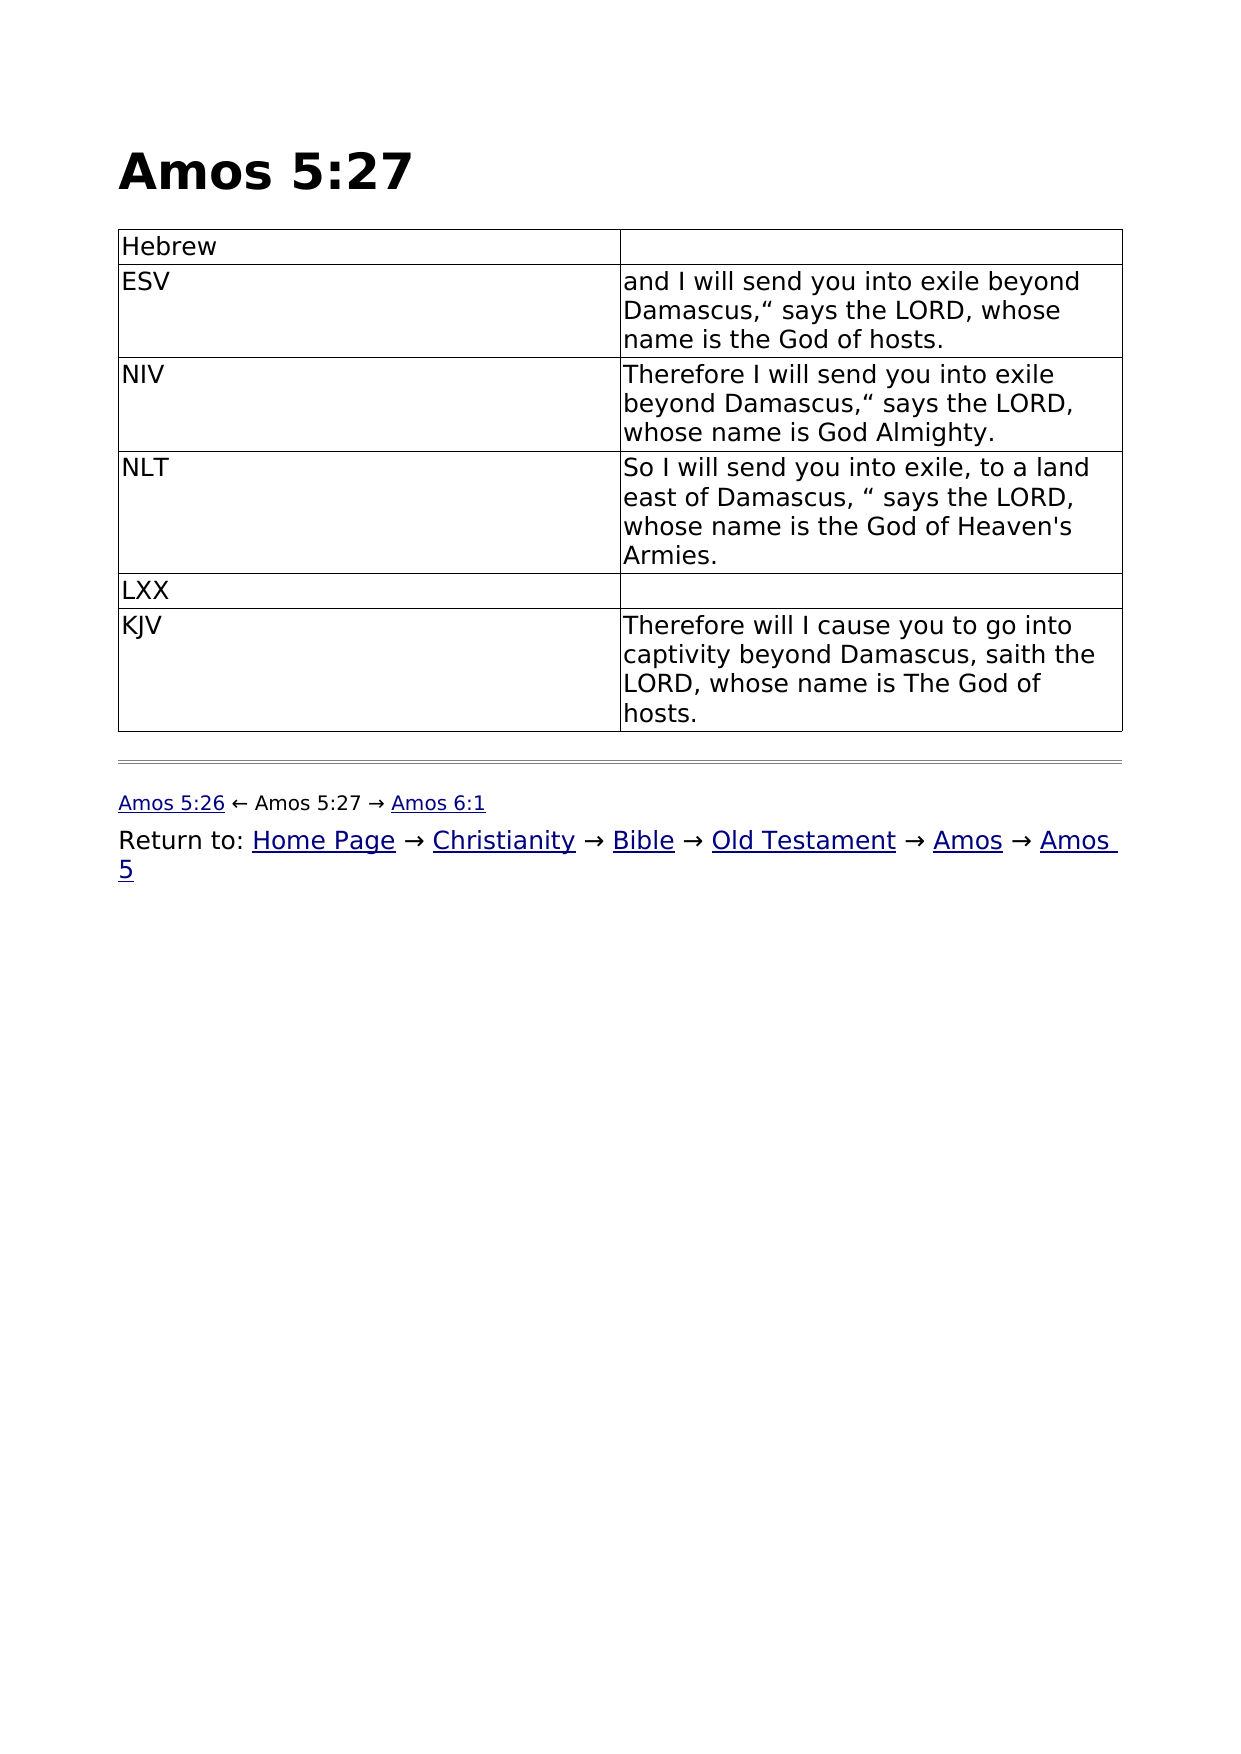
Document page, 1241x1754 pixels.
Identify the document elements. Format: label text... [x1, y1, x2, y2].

table_cell LXX [119, 574, 620, 608]
table_header Hebrew [119, 230, 620, 264]
text Amos 5:26 ← Amos 5:27 → Amos 6:1 [118, 792, 1122, 826]
subtitle Amos 5:27 [118, 143, 1122, 201]
table_cell Therefore I will send you into exile beyond Damascus,“ says the LORD, whose name is God Almighty. [621, 358, 1122, 451]
table_cell So I will send you into exile, to a land east of Damascus, “ says the LORD, whose name is the God of Heaven's Armies. [621, 452, 1122, 573]
table_header [621, 230, 1122, 264]
table_cell Therefore will I cause you to go into captivity beyond Damascus, saith the LORD, whose name is The God of hosts. [621, 609, 1122, 731]
table_cell NLT [119, 452, 620, 573]
table_cell ESV [119, 265, 620, 357]
table_cell and I will send you into exile beyond Damascus,“ says the LORD, whose name is the God of hosts. [621, 265, 1122, 357]
table_cell [621, 574, 1122, 608]
text Return to: Home Page → Christianity → Bible → Old Testament → Amos → Amos 5 [118, 826, 1122, 884]
table_cell NIV [119, 358, 620, 451]
table_cell KJV [119, 609, 620, 731]
